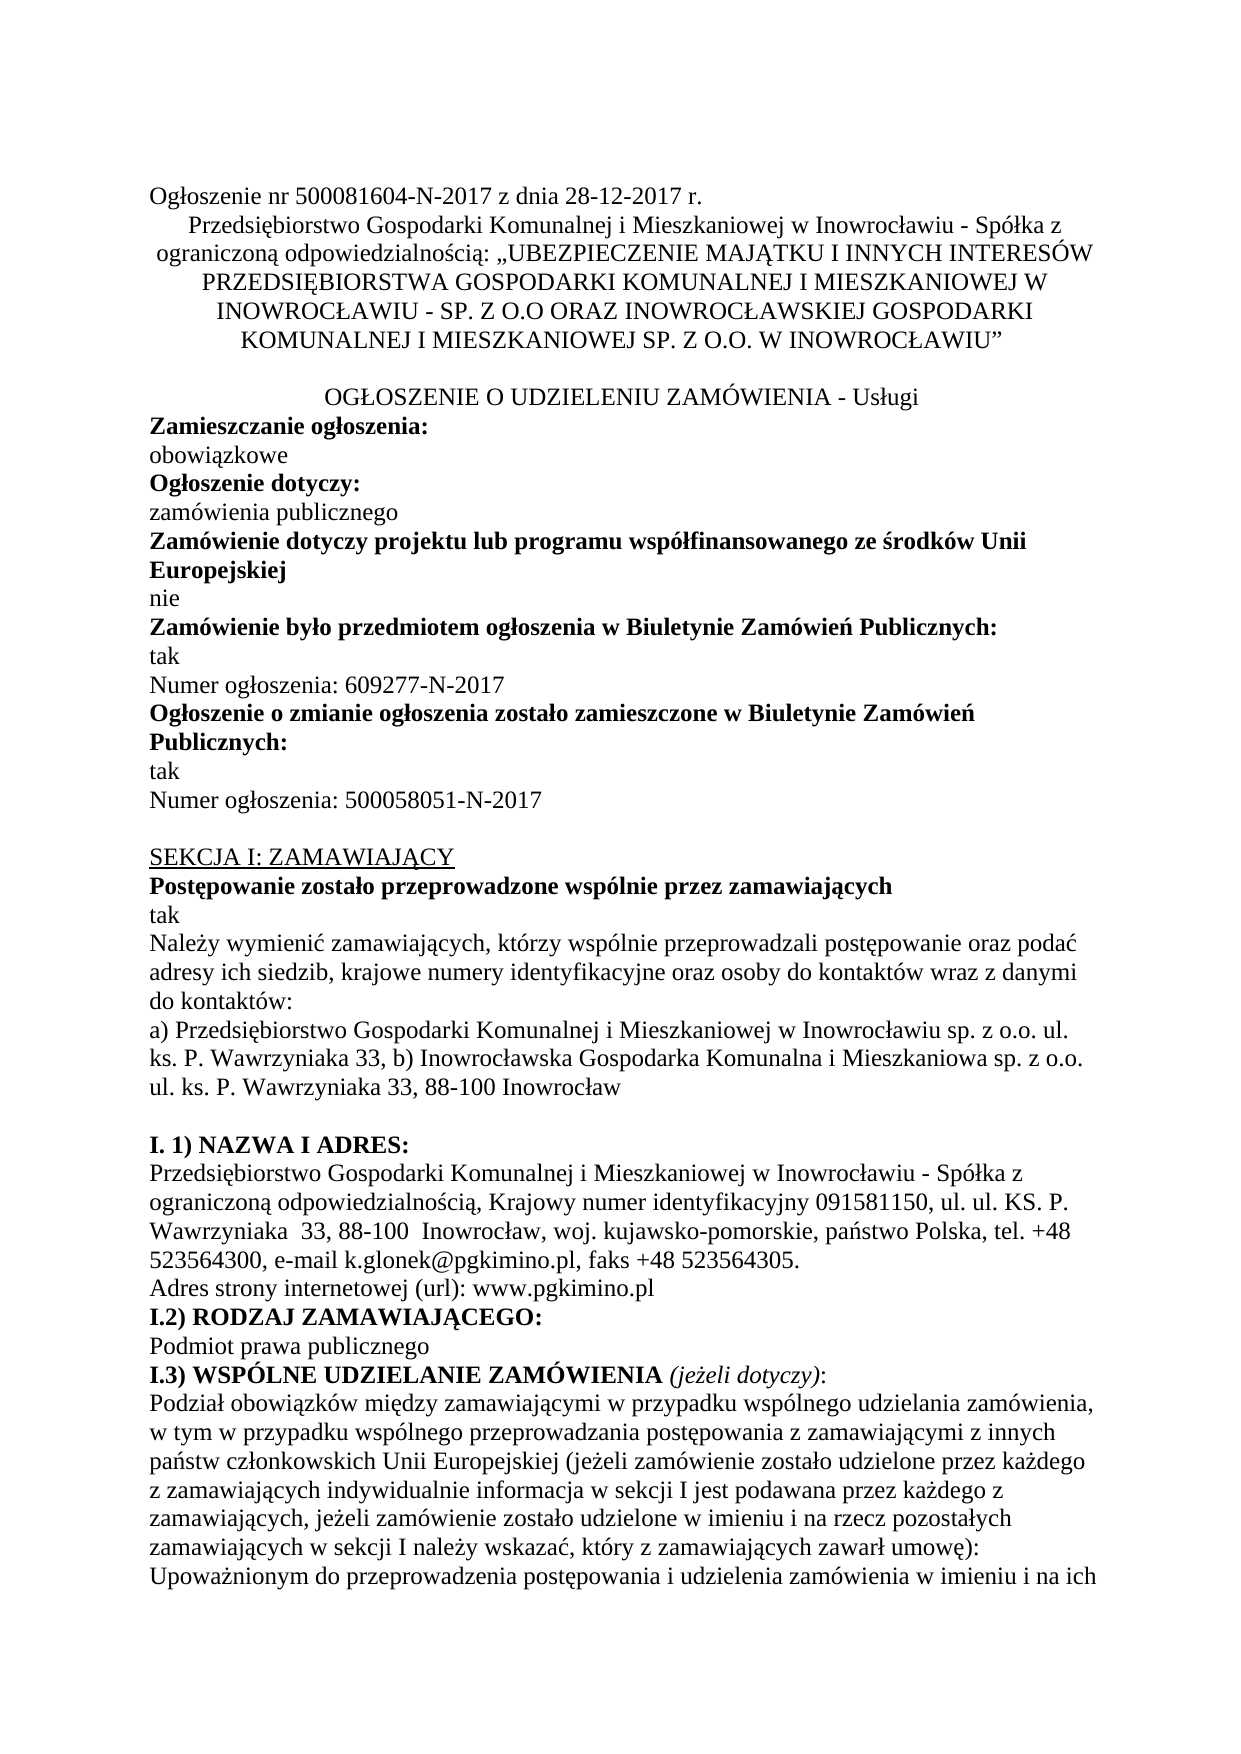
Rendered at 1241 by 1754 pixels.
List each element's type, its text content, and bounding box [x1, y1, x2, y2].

table_cell Ogłoszenie nr 500081604-N-2017 z dnia 28-12-2017 r. Przedsiębiorstwo Gospodarki Komunalnej i Mieszkaniowej w Inowrocławiu - Spółka z ograniczoną odpowiedzialnością: „UBEZPIECZENIE MAJĄTKU I INNYCH INTERESÓW PRZEDSIĘBIORSTWA GOSPODARKI KOMUNALNEJ I MIESZKANIOWEJ W INOWROCŁAWIU - SP. Z O.O ORAZ INOWROCŁAWSKIEJ GOSPODARKI KOMUNALNEJ I MIESZKANIOWEJ SP. Z O.O. W INOWROCŁAWIU” OGŁOSZENIE O UDZIELENIU ZAMÓWIENIA - Usługi Zamieszczanie ogłoszenia: obowiązkowe Ogłoszenie dotyczy: zamówienia publicznego Zamówienie dotyczy projektu lub programu współfinansowanego ze środków Unii Europejskiej nie Zamówienie było przedmiotem ogłoszenia w Biuletynie Zamówień Publicznych: tak Numer ogłoszenia: 609277-N-2017 Ogłoszenie o zmianie ogłoszenia zostało zamieszczone w Biuletynie Zamówień Publicznych: tak Numer ogłoszenia: 500058051-N-2017 SEKCJA I: ZAMAWIAJĄCY Postępowanie zostało przeprowadzone wspólnie przez zamawiających tak Należy wymienić zamawiających, którzy wspólnie przeprowadzali postępowanie oraz podać adresy ich siedzib, krajowe numery identyfikacyjne oraz osoby do kontaktów wraz z danymi do kontaktów: a) Przedsiębiorstwo Gospodarki Komunalnej i Mieszkaniowej w Inowrocławiu sp. z o.o. ul. ks. P. Wawrzyniaka 33, b) Inowrocławska Gospodarka Komunalna i Mieszkaniowa sp. z o.o. ul. ks. P. Wawrzyniaka 33, 88-100 Inowrocław I. 1) NAZWA I ADRES: Przedsiębiorstwo Gospodarki Komunalnej i Mieszkaniowej w Inowrocławiu - Spółka z ograniczoną odpowiedzialnością, Krajowy numer identyfikacyjny 091581150, ul. ul. KS. P. Wawrzyniaka 33, 88-100 Inowrocław, woj. kujawsko-pomorskie, państwo Polska, tel. +48 523564300, e-mail k.glonek@pgkimino.pl, faks +48 523564305. Adres strony internetowej (url): www.pgkimino.pl I.2) RODZAJ ZAMAWIAJĄCEGO: Podmiot prawa publicznego I.3) WSPÓLNE UDZIELANIE ZAMÓWIENIA (jeżeli dotyczy): Podział obowiązków między zamawiającymi w przypadku wspólnego udzielania zamówienia, w tym w przypadku wspólnego przeprowadzania postępowania z zamawiającymi z innych państw członkowskich Unii Europejskiej (jeżeli zamówienie zostało udzielone przez każdego z zamawiających indywidualnie informacja w sekcji I jest podawana przez każdego z zamawiających, jeżeli zamówienie zostało udzielone w imieniu i na rzecz pozostałych zamawiających w sekcji I należy wskazać, który z zamawiających zawarł umowę): Upoważnionym do przeprowadzenia postępowania i udzielenia zamówienia w imieniu i na ich [148, 180, 1102, 1591]
table_header [148, 148, 1102, 179]
